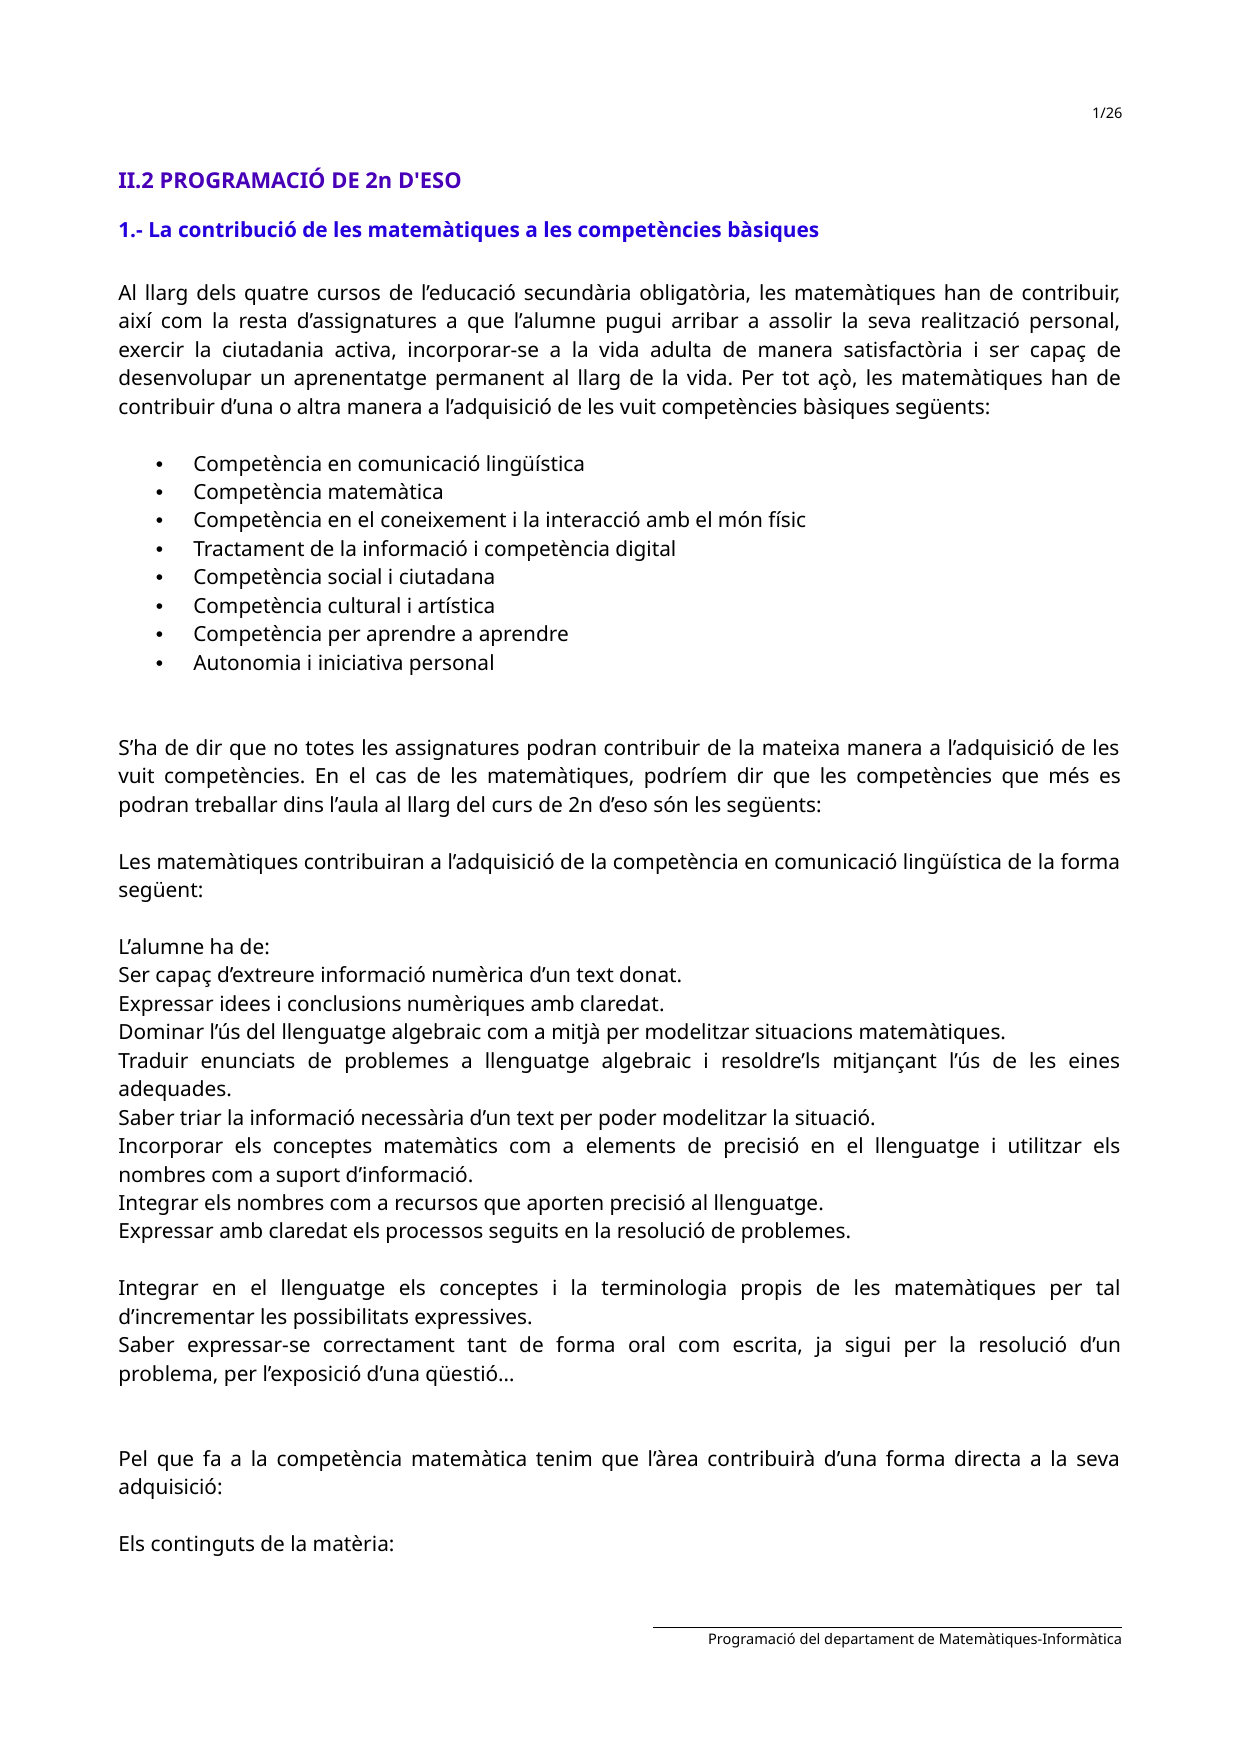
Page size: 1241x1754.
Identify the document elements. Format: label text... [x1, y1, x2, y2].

list Competència cultural i artística [156, 591, 1122, 619]
list Competència en comunicació lingüística [156, 449, 1122, 477]
subtitle 1.- La contribució de les matemàtiques a les competències bàsiques [118, 215, 1122, 243]
text Al llarg dels quatre cursos de l’educació secundària obligatòria, les matemàtiques han de contribuir, així com la resta d’assignatures a que l’alumne pugui arribar a assolir la seva realització personal, exercir la ciutadania activa, incorporar-se a la vida adulta de manera satisfactòria i ser capaç de desenvolupar un aprenentatge permanent al llarg de la vida. Per tot açò, les matemàtiques han de contribuir d’una o altra manera a l’adquisició de les vuit competències bàsiques següents: [118, 278, 1122, 420]
list Tractament de la informació i competència digital [156, 534, 1122, 562]
list Competència en el coneixement i la interacció amb el món físic [156, 506, 1122, 534]
text S’ha de dir que no totes les assignatures podran contribuir de la mateixa manera a l’adquisició de les vuit competències. En el cas de les matemàtiques, podríem dir que les competències que més es podran treballar dins l’aula al llarg del curs de 2n d’eso són les següents: [118, 733, 1122, 818]
list Competència social i ciutadana [156, 562, 1122, 591]
text Pel que fa a la competència matemàtica tenim que l’àrea contribuirà d’una forma directa a la seva adquisició: [118, 1444, 1122, 1501]
list Autonomia i iniciativa personal [156, 648, 1122, 676]
text Els continguts de la matèria: [118, 1529, 1122, 1558]
list Competència matemàtica [156, 477, 1122, 506]
text Expressar idees i conclusions numèriques amb claredat. [118, 989, 1122, 1017]
text Traduir enunciats de problemes a llenguatge algebraic i resoldre’ls mitjançant l’ús de les eines adequades. [118, 1046, 1122, 1103]
text L’alumne ha de: [118, 932, 1122, 961]
text Integrar els nombres com a recursos que aporten precisió al llenguatge. [118, 1188, 1122, 1217]
text Incorporar els conceptes matemàtics com a elements de precisió en el llenguatge i utilitzar els nombres com a suport d’informació. [118, 1131, 1122, 1188]
text Saber expressar-se correctament tant de forma oral com escrita, ja sigui per la resolució d’un problema, per l’exposició d’una qüestió… [118, 1330, 1122, 1387]
list Competència per aprendre a aprendre [156, 619, 1122, 648]
text Dominar l’ús del llenguatge algebraic com a mitjà per modelitzar situacions matemàtiques. [118, 1017, 1122, 1046]
text Ser capaç d’extreure informació numèrica d’un text donat. [118, 961, 1122, 989]
text Integrar en el llenguatge els conceptes i la terminologia propis de les matemàtiques per tal d’incrementar les possibilitats expressives. [118, 1273, 1122, 1330]
text Les matemàtiques contribuiran a l’adquisició de la competència en comunicació lingüística de la forma següent: [118, 847, 1122, 904]
text Saber triar la informació necessària d’un text per poder modelitzar la situació. [118, 1103, 1122, 1131]
text Expressar amb claredat els processos seguits en la resolució de problemes. [118, 1217, 1122, 1245]
subtitle II.2 PROGRAMACIÓ DE 2n D'ESO [118, 166, 1122, 195]
